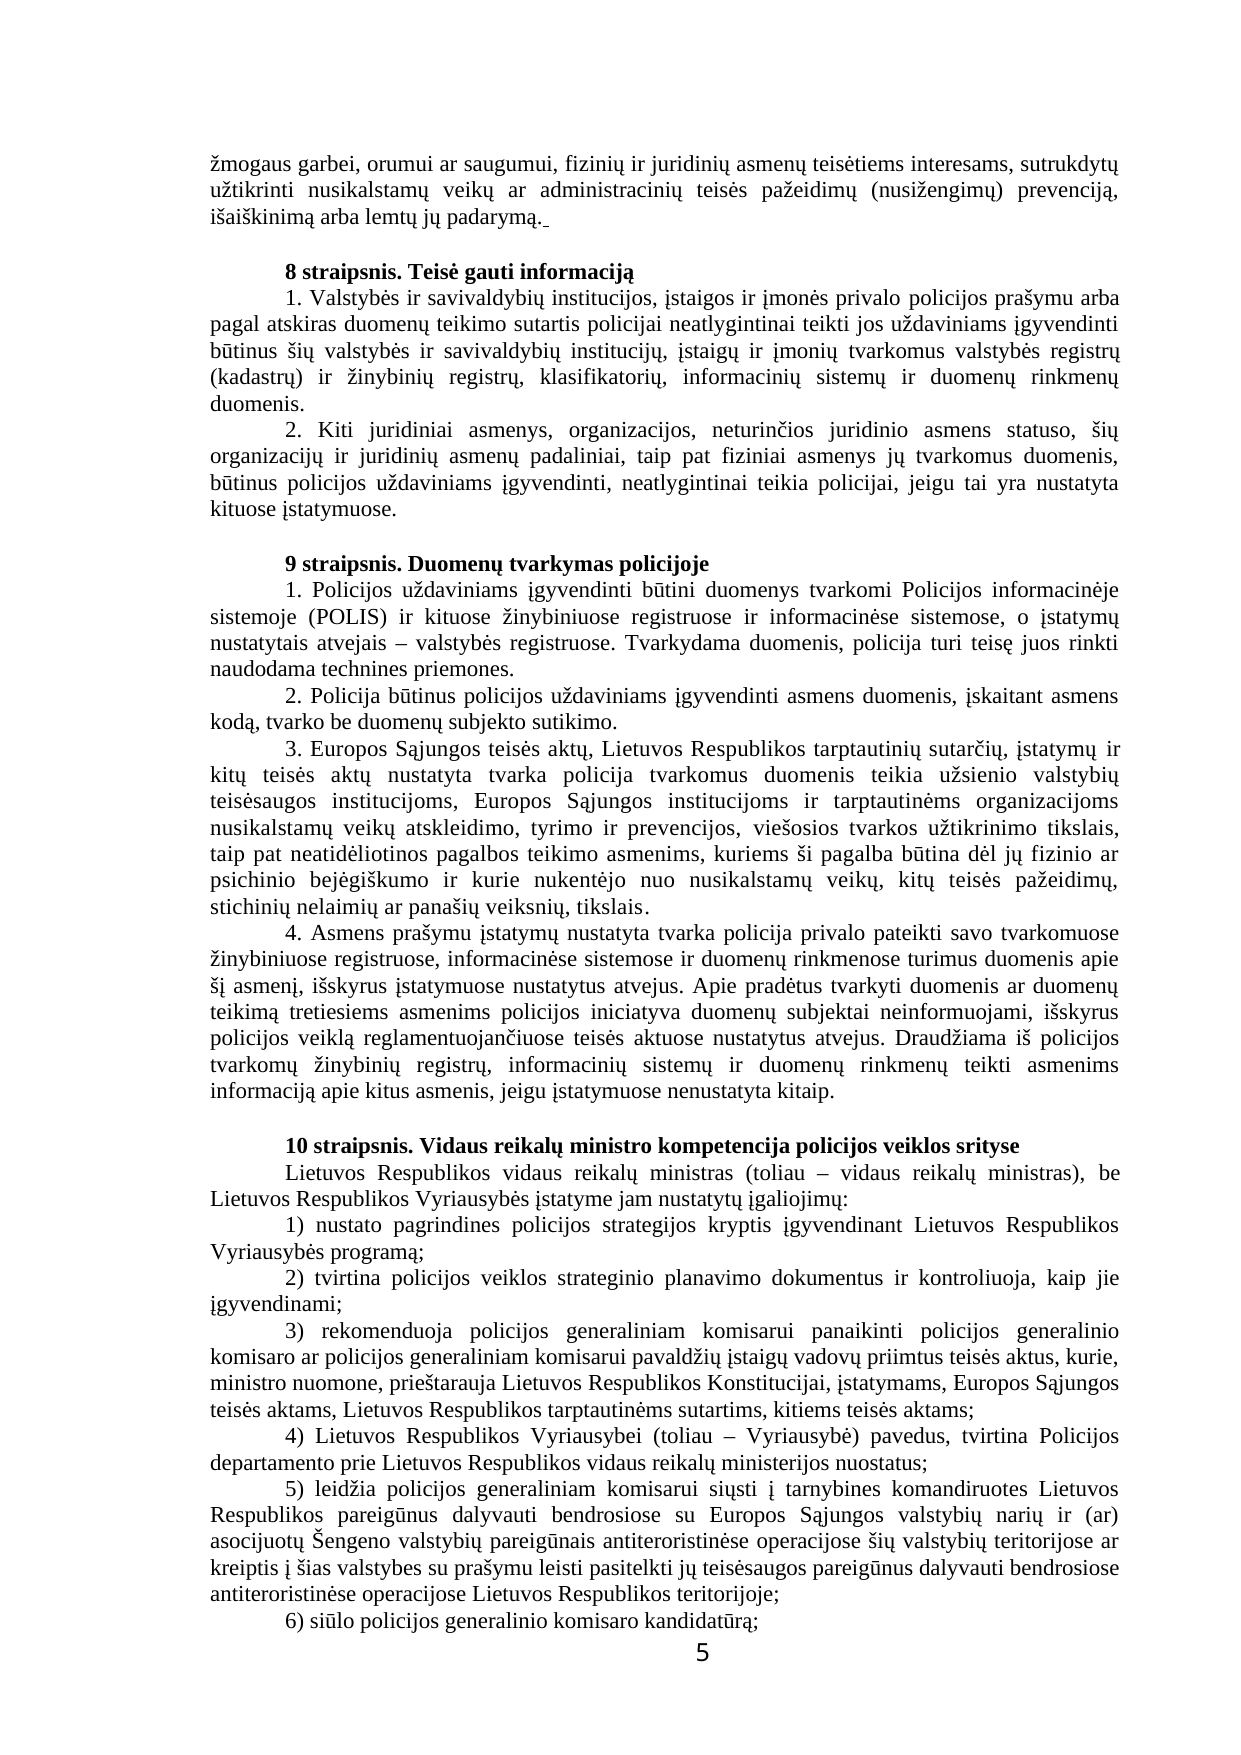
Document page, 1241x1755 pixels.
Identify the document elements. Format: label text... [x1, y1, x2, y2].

text 1. Policijos uždaviniams įgyvendinti būtini duomenys tvarkomi Policijos informacinėje sistemoje (POLIS) ir kituose žinybiniuose registruose ir informacinėse sistemose, o įstatymų nustatytais atvejais – valstybės registruose. Tvarkydama duomenis, policija turi teisę juos rinkti naudodama technines priemones. [210, 576, 1120, 682]
text žmogaus garbei, orumui ar saugumui, fizinių ir juridinių asmenų teisėtiems interesams, sutrukdytų užtikrinti nusikalstamų veikų ar administracinių teisės pažeidimų (nusižengimų) prevenciją, išaiškinimą arba lemtų jų padarymą. [210, 150, 1120, 229]
text 8 straipsnis. Teisė gauti informaciją [210, 258, 1120, 284]
text 3. Europos Sąjungos teisės aktų, Lietuvos Respublikos tarptautinių sutarčių, įstatymų ir kitų teisės aktų nustatyta tvarka policija tvarkomus duomenis teikia užsienio valstybių teisėsaugos institucijoms, Europos Sąjungos institucijoms ir tarptautinėms organizacijoms nusikalstamų veikų atskleidimo, tyrimo ir prevencijos, viešosios tvarkos užtikrinimo tikslais, taip pat neatidėliotinos pagalbos teikimo asmenims, kuriems ši pagalba būtina dėl jų fizinio ar psichinio bejėgiškumo ir kurie nukentėjo nuo nusikalstamų veikų, kitų teisės pažeidimų, stichinių nelaimių ar panašių veiksnių, tikslais. [210, 734, 1120, 919]
text 3) rekomenduoja policijos generaliniam komisarui panaikinti policijos generalinio komisaro ar policijos generaliniam komisarui pavaldžių įstaigų vadovų priimtus teisės aktus, kurie, ministro nuomone, prieštarauja Lietuvos Respublikos Konstitucijai, įstatymams, Europos Sąjungos teisės aktams, Lietuvos Respublikos tarptautinėms sutartims, kitiems teisės aktams; [210, 1317, 1120, 1422]
text 2. Policija būtinus policijos uždaviniams įgyvendinti asmens duomenis, įskaitant asmens kodą, tvarko be duomenų subjekto sutikimo. [210, 682, 1120, 734]
text 1) nustato pagrindines policijos strategijos kryptis įgyvendinant Lietuvos Respublikos Vyriausybės programą; [210, 1211, 1120, 1264]
text 4. Asmens prašymu įstatymų nustatyta tvarka policija privalo pateikti savo tvarkomuose žinybiniuose registruose, informacinėse sistemose ir duomenų rinkmenose turimus duomenis apie šį asmenį, išskyrus įstatymuose nustatytus atvejus. Apie pradėtus tvarkyti duomenis ar duomenų teikimą tretiesiems asmenims policijos iniciatyva duomenų subjektai neinformuojami, išskyrus policijos veiklą reglamentuojančiuose teisės aktuose nustatytus atvejus. Draudžiama iš policijos tvarkomų žinybinių registrų, informacinių sistemų ir duomenų rinkmenų teikti asmenims informaciją apie kitus asmenis, jeigu įstatymuose nenustatyta kitaip. [210, 919, 1120, 1103]
text 2. Kiti juridiniai asmenys, organizacijos, neturinčios juridinio asmens statuso, šių organizacijų ir juridinių asmenų padaliniai, taip pat fiziniai asmenys jų tvarkomus duomenis, būtinus policijos uždaviniams įgyvendinti, neatlygintinai teikia policijai, jeigu tai yra nustatyta kituose įstatymuose. [210, 416, 1120, 521]
text 5) leidžia policijos generaliniam komisarui siųsti į tarnybines komandiruotes Lietuvos Respublikos pareigūnus dalyvauti bendrosiose su Europos Sąjungos valstybių narių ir (ar) asocijuotų Šengeno valstybių pareigūnais antiteroristinėse operacijose šių valstybių teritorijose ar kreiptis į šias valstybes su prašymu leisti pasitelkti jų teisėsaugos pareigūnus dalyvauti bendrosiose antiteroristinėse operacijose Lietuvos Respublikos teritorijoje; [210, 1475, 1120, 1607]
text 4) Lietuvos Respublikos Vyriausybei (toliau – Vyriausybė) pavedus, tvirtina Policijos departamento prie Lietuvos Respublikos vidaus reikalų ministerijos nuostatus; [210, 1422, 1120, 1475]
text 9 straipsnis. Duomenų tvarkymas policijoje [210, 550, 1120, 576]
text 6) siūlo policijos generalinio komisaro kandidatūrą; [210, 1607, 1120, 1633]
text 2) tvirtina policijos veiklos strateginio planavimo dokumentus ir kontroliuoja, kaip jie įgyvendinami; [210, 1264, 1120, 1317]
text 1. Valstybės ir savivaldybių institucijos, įstaigos ir įmonės privalo policijos prašymu arba pagal atskiras duomenų teikimo sutartis policijai neatlygintinai teikti jos uždaviniams įgyvendinti būtinus šių valstybės ir savivaldybių institucijų, įstaigų ir įmonių tvarkomus valstybės registrų (kadastrų) ir žinybinių registrų, klasifikatorių, informacinių sistemų ir duomenų rinkmenų duomenis. [210, 284, 1120, 416]
text Lietuvos Respublikos vidaus reikalų ministras (toliau – vidaus reikalų ministras), be Lietuvos Respublikos Vyriausybės įstatyme jam nustatytų įgaliojimų: [210, 1159, 1120, 1211]
text 10 straipsnis. Vidaus reikalų ministro kompetencija policijos veiklos srityse [210, 1132, 1120, 1159]
